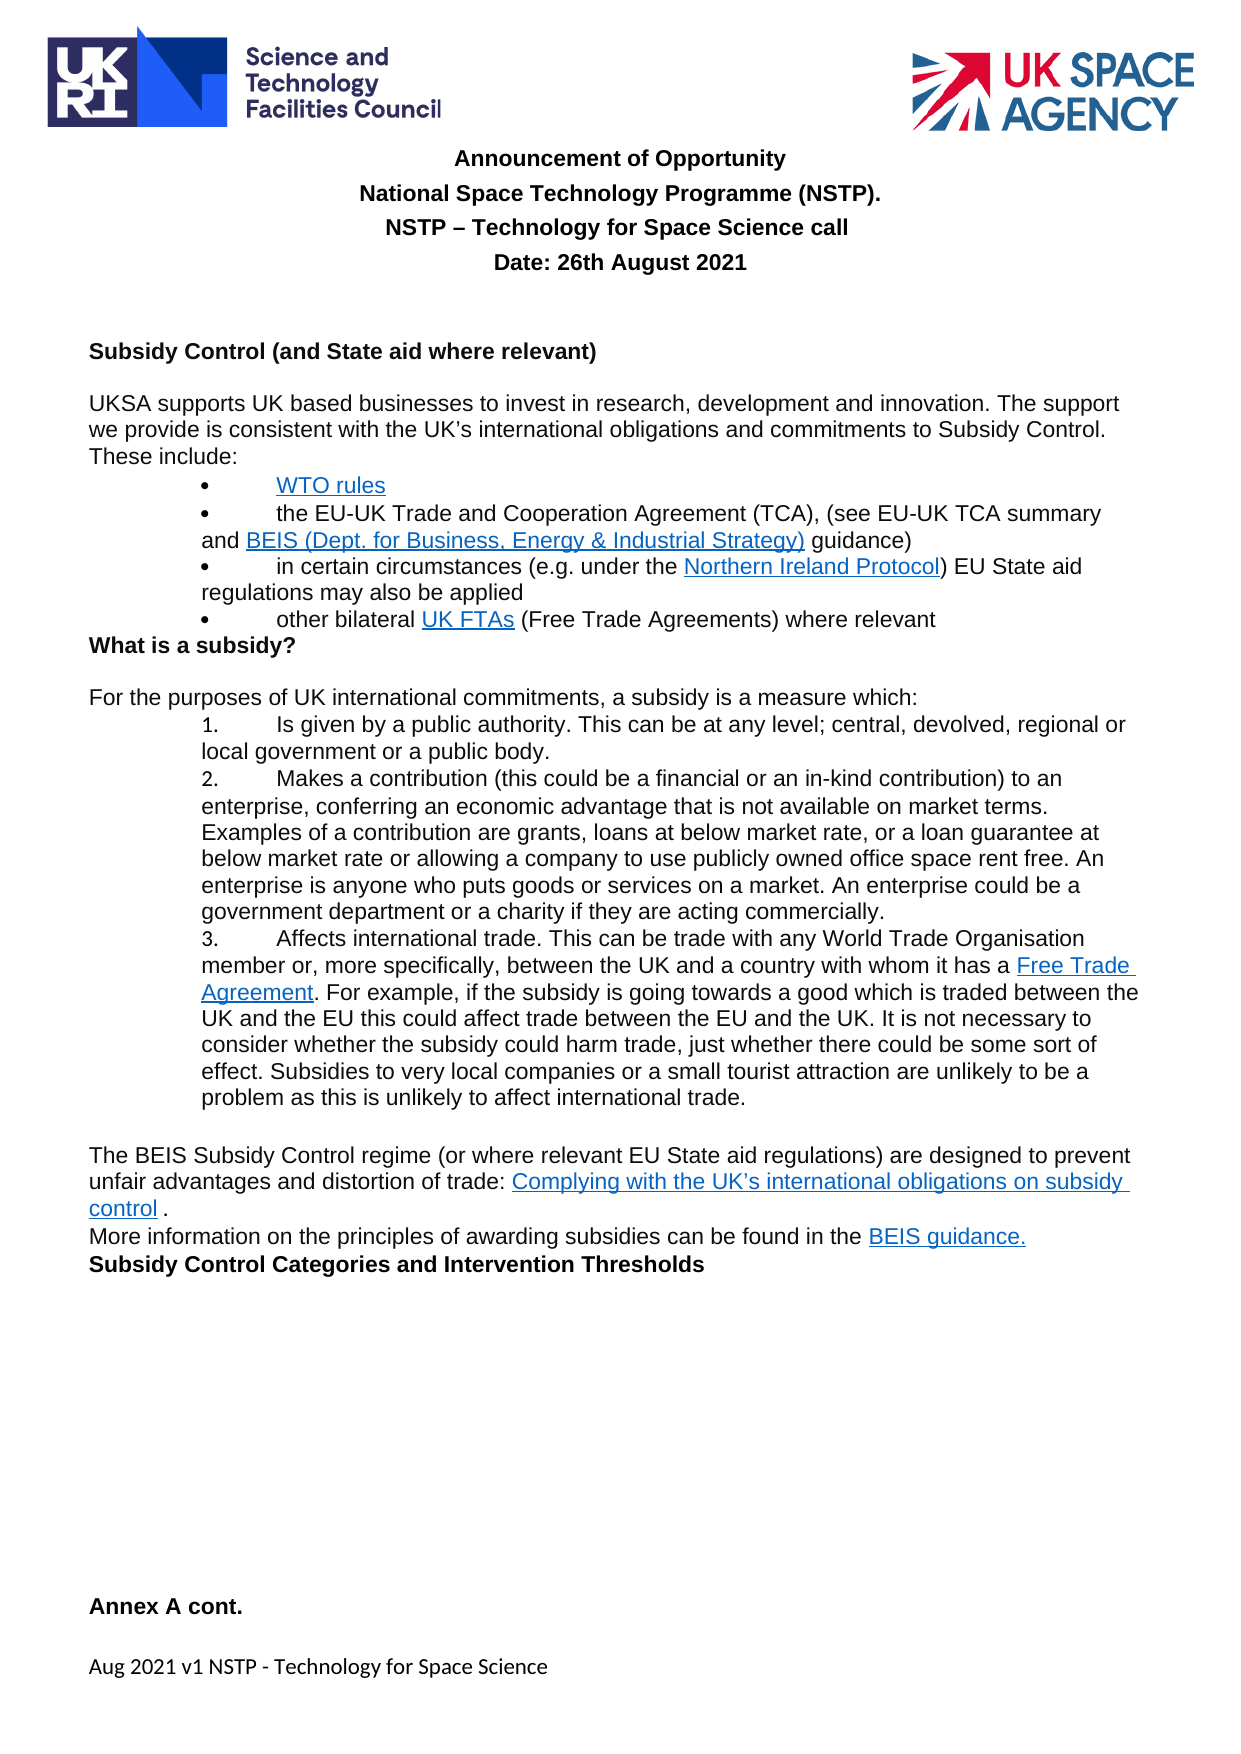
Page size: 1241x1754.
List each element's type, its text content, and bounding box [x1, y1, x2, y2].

list in certain circumstances (e.g. under the Northern Ireland Protocol) EU State aid regulations may also be applied [201, 553, 1152, 606]
text Annex A cont. [89, 1593, 1152, 1619]
text Subsidy Control (and State aid where relevant) [89, 338, 1152, 364]
text More information on the principles of awarding subsidies can be found in the BEIS guidance. [89, 1222, 1152, 1251]
text The BEIS Subsidy Control regime (or where relevant EU State aid regulations) are designed to prevent unfair advantages and distortion of trade: Complying with the UK’s international obligations on subsidy control . [89, 1142, 1152, 1222]
text What is a subsidy? [89, 632, 1152, 658]
text UKSA supports UK based businesses to invest in research, development and innovation. The support we provide is consistent with the UK’s international obligations and commitments to Subsidy Control. These include: [89, 390, 1152, 469]
list Makes a contribution (this could be a financial or an in-kind contribution) to an enterprise, conferring an economic advantage that is not available on market terms. Examples of a contribution are grants, loans at below market rate, or a loan guarantee at below market rate or allowing a company to use publicly owned office space rent free. An enterprise is anyone who puts goods or services on a market. An enterprise could be a government department or a charity if they are acting commercially. [201, 764, 1152, 924]
list WTO rules [201, 469, 1152, 500]
text Subsidy Control Categories and Intervention Thresholds [89, 1251, 1152, 1277]
list Is given by a public authority. This can be at any level; central, devolved, regional or local government or a public body. [201, 710, 1152, 764]
list other bilateral UK FTAs (Free Trade Agreements) where relevant [201, 606, 1152, 632]
list the EU-UK Trade and Cooperation Agreement (TCA), (see EU-UK TCA summary and BEIS (Dept. for Business, Energy & Industrial Strategy) guidance) [201, 500, 1152, 553]
text For the purposes of UK international commitments, a subsidy is a measure which: [89, 684, 1152, 710]
list Affects international trade. This can be trade with any World Trade Organisation member or, more specifically, between the UK and a country with whom it has a Free Trade Agreement. For example, if the subsidy is going towards a good which is traded between the UK and the EU this could affect trade between the EU and the UK. It is not necessary to consider whether the subsidy could harm trade, just whether there could be some sort of effect. Subsidies to very local companies or a small tourist attraction are unlikely to be a problem as this is unlikely to affect international trade. [201, 924, 1152, 1111]
